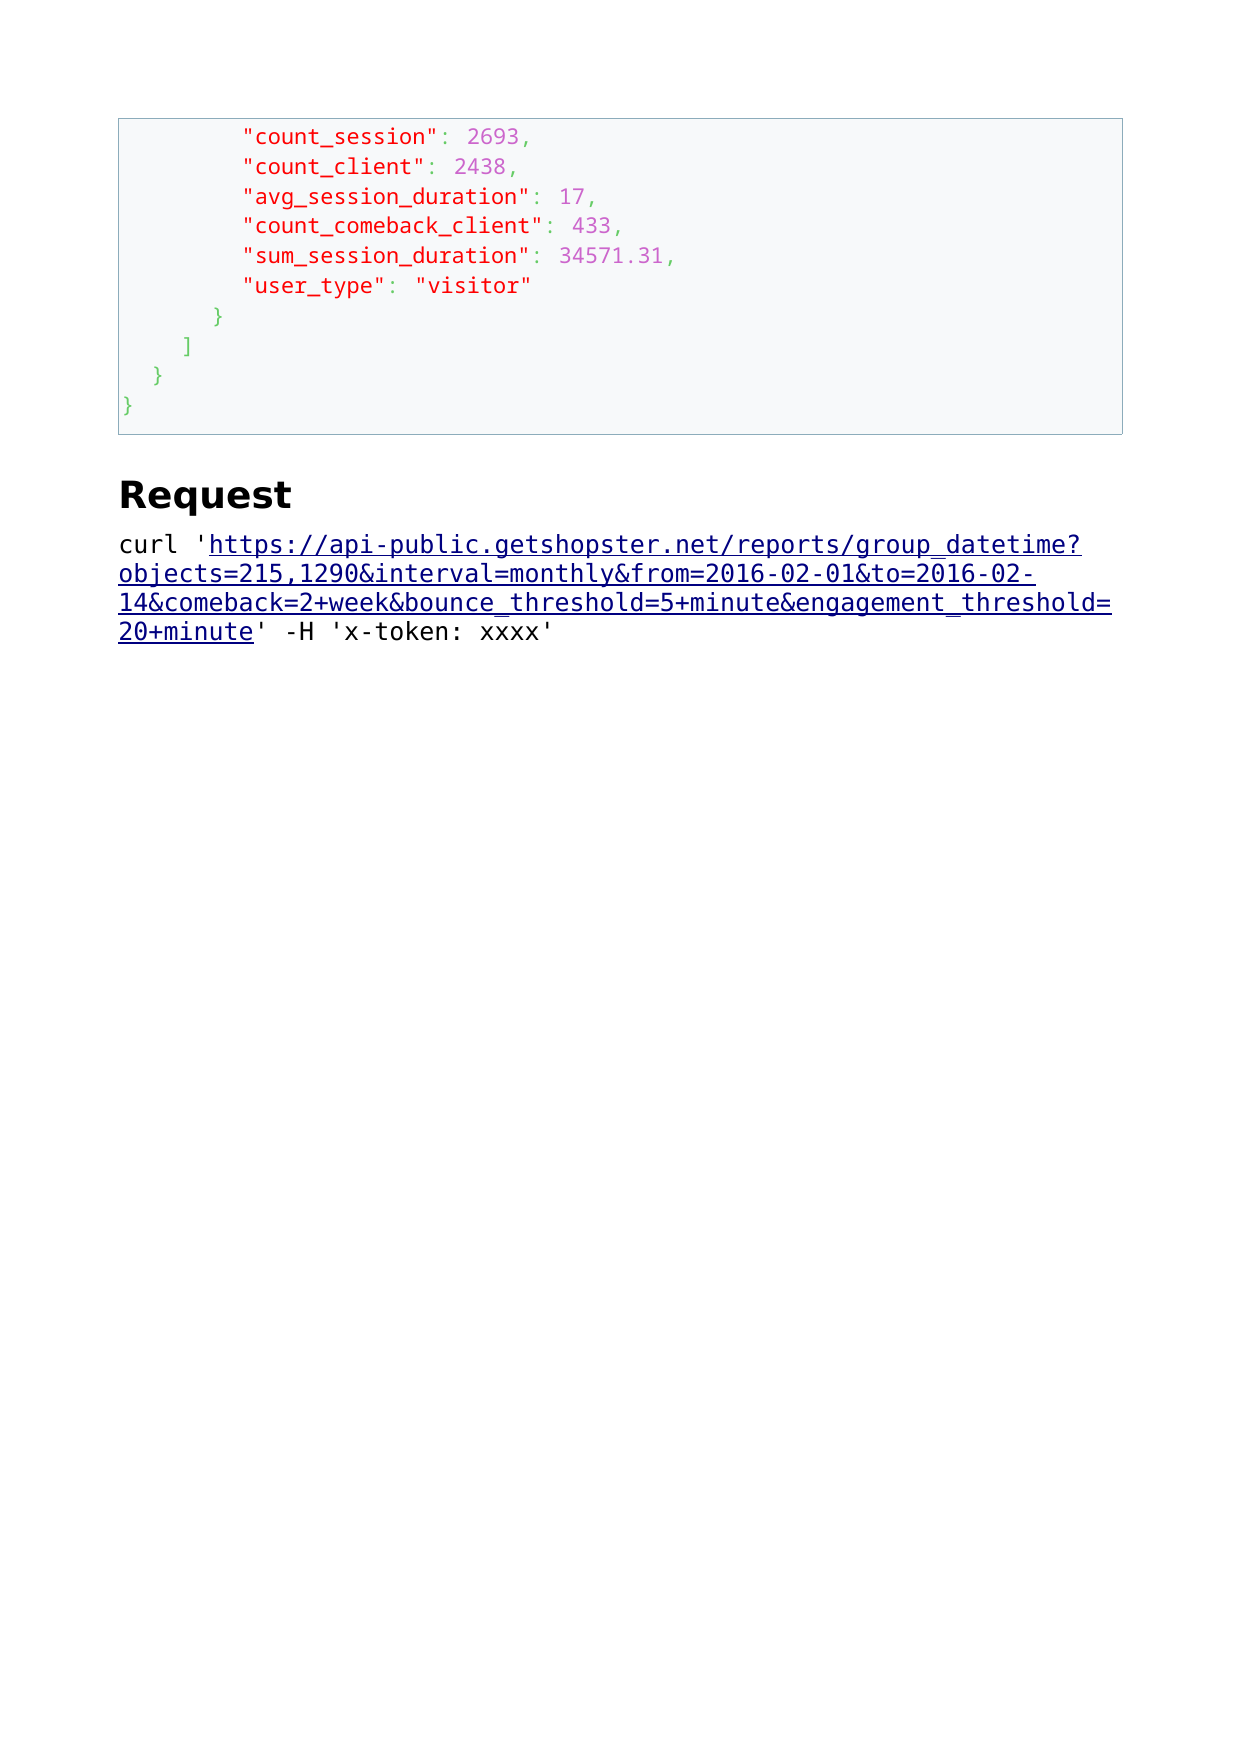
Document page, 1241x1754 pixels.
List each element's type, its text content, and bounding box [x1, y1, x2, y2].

text curl 'https://api-public.getshopster.net/reports/group_datetime?objects=215,1290&interval=monthly&from=2016-02-01&to=2016-02-14&comeback=2+week&bounce_threshold=5+minute&engagement_threshold=20+minute' -H 'x-token: xxxx' [118, 530, 1122, 646]
table_header "count_session": 2693, "count_client": 2438, "avg_session_duration": 17, "count_comeback_client": 433, "sum_session_duration": 34571.31, "user_type": "visitor" } ] } } [119, 119, 1122, 434]
subtitle Request [118, 474, 1122, 517]
